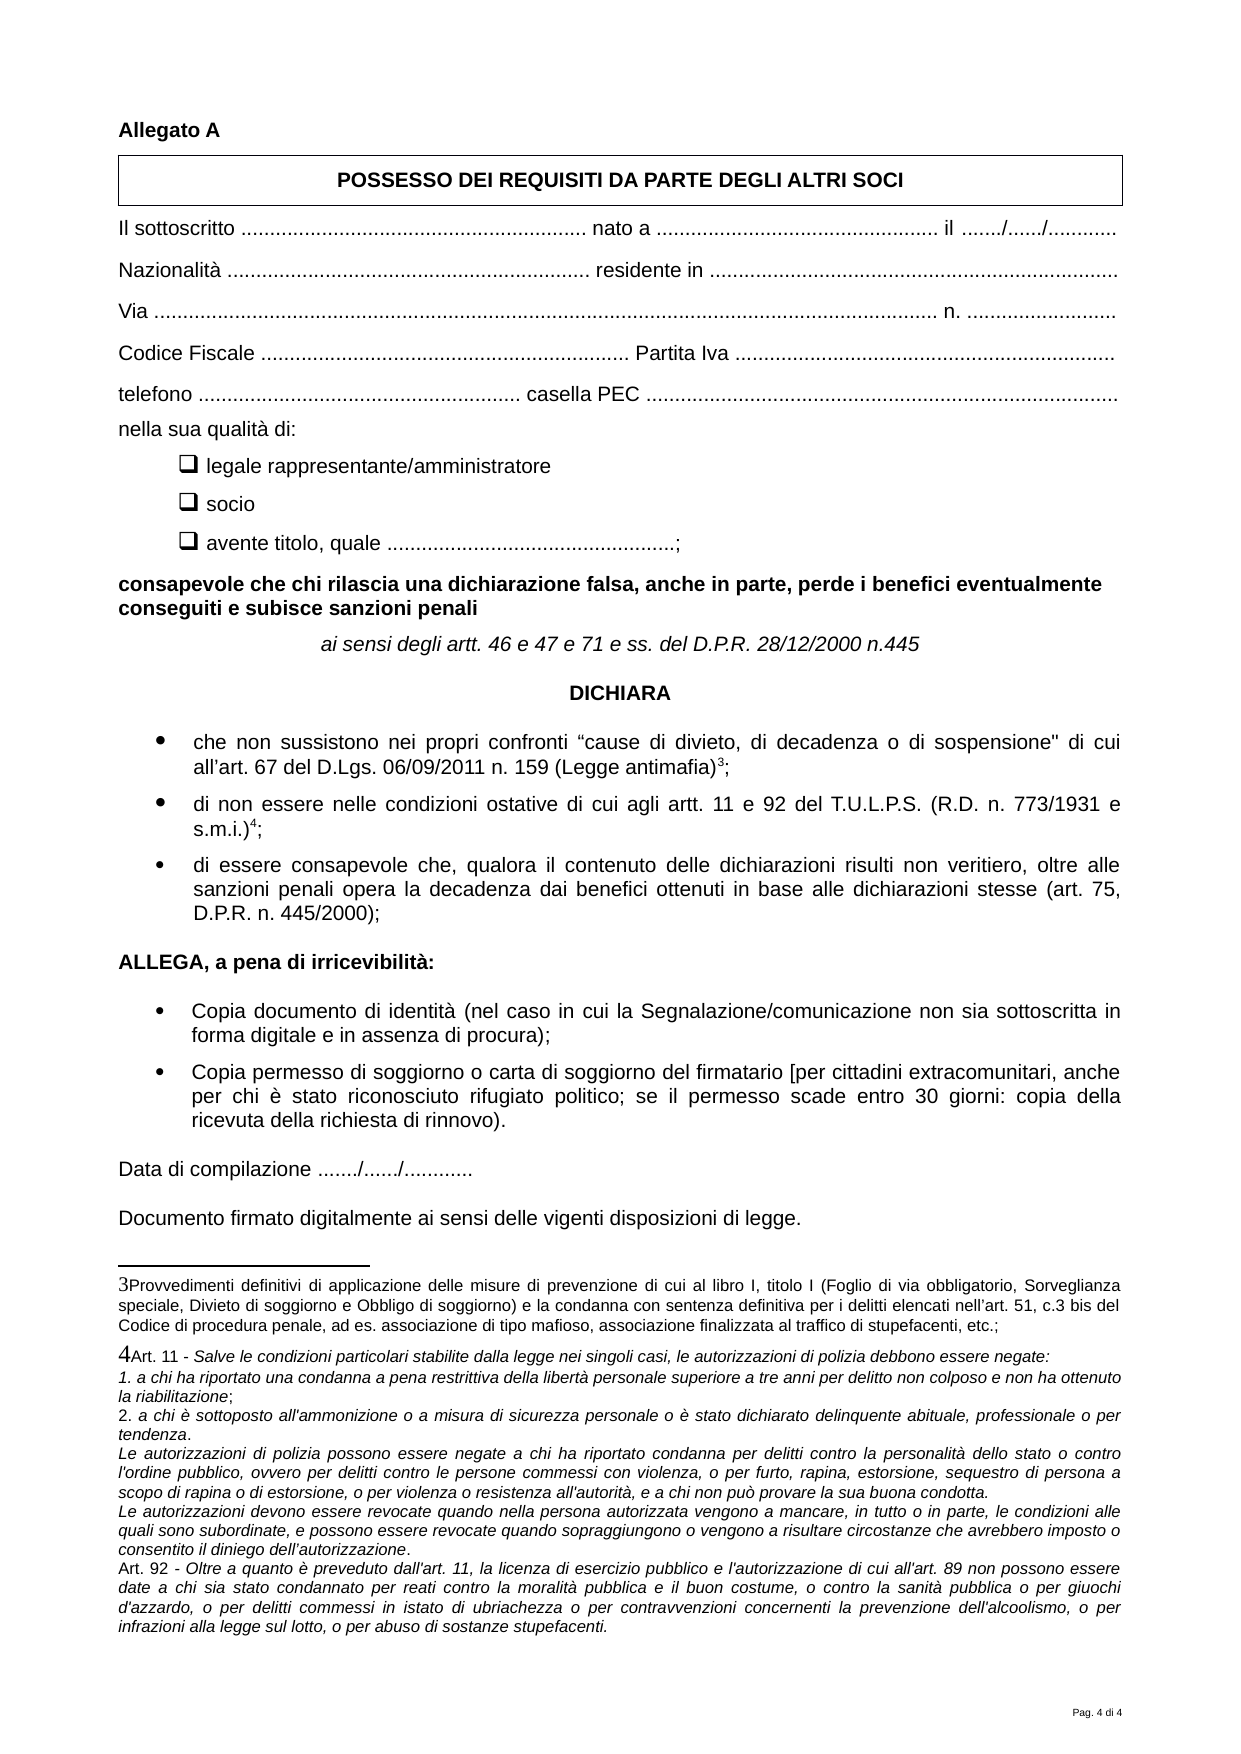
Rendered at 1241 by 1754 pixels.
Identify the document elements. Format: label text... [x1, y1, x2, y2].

list Le autorizzazioni di polizia possono essere negate a chi ha riportato condanna per delitti contro la personalità dello stato o contro l'ordine pubblico, ovvero per delitti contro le persone commessi con violenza, o per furto, rapina, estorsione, sequestro di persona a scopo di rapina o di estorsione, o per violenza o resistenza all'autorità, e a chi non può provare la sua buona condotta. [118, 1444, 1122, 1502]
list 1. a chi ha riportato una condanna a pena restrittiva della libertà personale superiore a tre anni per delitto non colposo e non ha ottenuto la riabilitazione; [118, 1367, 1122, 1406]
text telefono ........................................................ casella PEC .................................................................................. [118, 382, 1122, 406]
text consapevole che chi rilascia una dichiarazione falsa, anche in parte, perde i benefici eventualmente conseguiti e subisce sanzioni penali [118, 572, 1122, 620]
subtitle DICHIARA [118, 681, 1122, 705]
list Copia permesso di soggiorno o carta di soggiorno del firmatario [per cittadini extracomunitari, anche per chi è stato riconosciuto rifugiato politico; se il permesso scade entro 30 giorni: copia della ricevuta della richiesta di rinnovo). [156, 1059, 1122, 1131]
list Art. 92 - Oltre a quanto è preveduto dall'art. 11, la licenza di esercizio pubblico e l'autorizzazione di cui all'art. 89 non possono essere date a chi sia stato condannato per reati contro la moralità pubblica e il buon costume, o contro la sanità pubblica o per giuochi d'azzardo, o per delitti commessi in istato di ubriachezza o per contravvenzioni concernenti la prevenzione dell'alcoolismo, o per infrazioni alla legge sul lotto, o per abuso di sostanze stupefacenti. [118, 1559, 1122, 1636]
text  avente titolo, quale ..................................................; [177, 531, 1122, 556]
list Le autorizzazioni devono essere revocate quando nella persona autorizzata vengono a mancare, in tutto o in parte, le condizioni alle quali sono subordinate, e possono essere revocate quando sopraggiungono o vengono a risultare circostanze che avrebbero imposto o consentito il diniego dell’autorizzazione. [118, 1502, 1122, 1559]
list Provvedimenti definitivi di applicazione delle misure di prevenzione di cui al libro I, titolo I (Foglio di via obbligatorio, Sorveglianza speciale, Divieto di soggiorno e Obbligo di soggiorno) e la condanna con sentenza definitiva per i delitti elencati nell’art. 51, c.3 bis del Codice di procedura penale, ad es. associazione di tipo mafioso, associazione finalizzata al traffico di stupefacenti, etc.; [118, 1272, 1122, 1334]
text  socio [177, 492, 1122, 517]
text nella sua qualità di: [118, 417, 1122, 441]
text ALLEGA, a pena di irricevibilità: [118, 950, 1122, 974]
text Il sottoscritto ............................................................ nato a ................................................. il ......./....../............ [118, 216, 1122, 240]
list 2. a chi è sottoposto all'ammonizione o a misura di sicurezza personale o è stato dichiarato delinquente abituale, professionale o per tendenza. [118, 1406, 1122, 1444]
text Data di compilazione ......./....../............ [118, 1156, 1122, 1180]
text Documento firmato digitalmente ai sensi delle vigenti disposizioni di legge. [118, 1205, 1122, 1229]
list Copia documento di identità (nel caso in cui la Segnalazione/comunicazione non sia sottoscritta in forma digitale e in assenza di procura); [156, 999, 1122, 1047]
text ai sensi degli artt. 46 e 47 e 71 e ss. del D.P.R. 28/12/2000 n.445 [118, 632, 1122, 656]
text Via ........................................................................................................................................ n. .......................... [118, 299, 1122, 323]
text Allegato A [118, 118, 1122, 142]
list di essere consapevole che, qualora il contenuto delle dichiarazioni risulti non veritiero, oltre alle sanzioni penali opera la decadenza dai benefici ottenuti in base alle dichiarazioni stesse (art. 75, D.P.R. n. 445/2000); [156, 853, 1122, 925]
text Codice Fiscale ................................................................ Partita Iva .................................................................. [118, 341, 1122, 365]
list Art. 11 - Salve le condizioni particolari stabilite dalla legge nei singoli casi, le autorizzazioni di polizia debbono essere negate: [118, 1339, 1122, 1367]
table_header POSSESSO DEI REQUISITI DA PARTE DEGLI ALTRI SOCI [119, 156, 1122, 204]
text  legale rappresentante/amministratore [177, 453, 1122, 478]
text Nazionalità ............................................................... residente in ....................................................................... [118, 258, 1122, 282]
list di non essere nelle condizioni ostative di cui agli artt. 11 e 92 del T.U.L.P.S. (R.D. n. 773/1931 e s.m.i.); [156, 792, 1122, 841]
list che non sussistono nei propri confronti “cause di divieto, di decadenza o di sospensione" di cui all’art. 67 del D.Lgs. 06/09/2011 n. 159 (Legge antimafia); [156, 730, 1122, 779]
